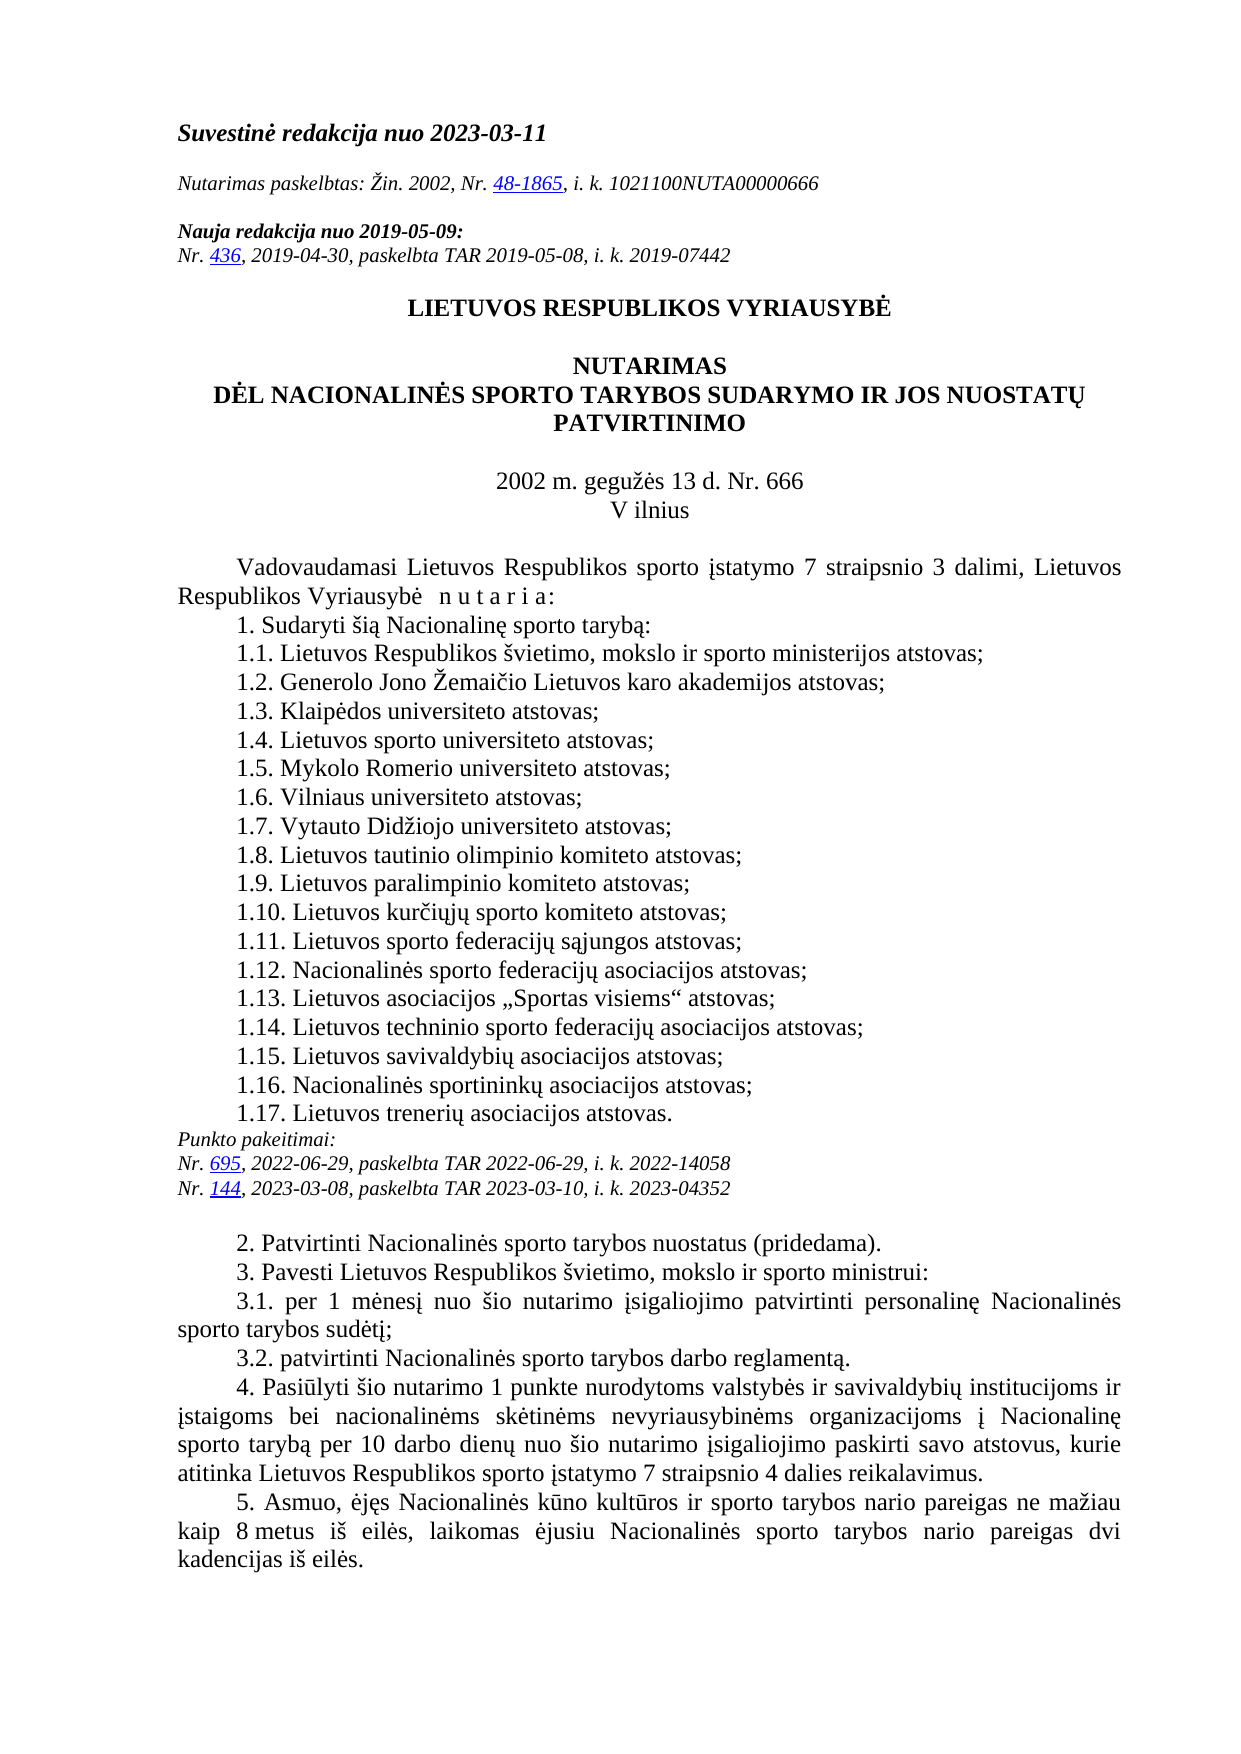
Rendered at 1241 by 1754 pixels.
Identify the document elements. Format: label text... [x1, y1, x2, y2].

text 1.4. Lietuvos sporto universiteto atstovas; [177, 725, 1122, 753]
text nutarimas [177, 351, 1122, 380]
text 3.2. patvirtinti Nacionalinės sporto tarybos darbo reglamentą. [177, 1343, 1122, 1372]
text 5. Asmuo, ėjęs Nacionalinės kūno kultūros ir sporto tarybos nario pareigas ne mažiau kaip 8 metus iš eilės, laikomas ėjusiu Nacionalinės sporto tarybos nario pareigas dvi kadencijas iš eilės. [177, 1487, 1122, 1573]
text 1.10. Lietuvos kurčiųjų sporto komiteto atstovas; [177, 897, 1122, 926]
text Punkto pakeitimai: [177, 1127, 1122, 1151]
text 1.15. Lietuvos savivaldybių asociacijos atstovas; [177, 1041, 1122, 1070]
text 1.17. Lietuvos trenerių asociacijos atstovas. [177, 1098, 1122, 1127]
text 1.6. Vilniaus universiteto atstovas; [177, 782, 1122, 811]
text 1.13. Lietuvos asociacijos „Sportas visiems“ atstovas; [177, 983, 1122, 1012]
text 4. Pasiūlyti šio nutarimo 1 punkte nurodytoms valstybės ir savivaldybių institucijoms ir įstaigoms bei nacionalinėms skėtinėms nevyriausybinėms organizacijoms į Nacionalinę sporto tarybą per 10 darbo dienų nuo šio nutarimo įsigaliojimo paskirti savo atstovus, kurie atitinka Lietuvos Respublikos sporto įstatymo 7 straipsnio 4 dalies reikalavimus. [177, 1372, 1122, 1487]
text 1.5. Mykolo Romerio universiteto atstovas; [177, 753, 1122, 782]
text 1. Sudaryti šią Nacionalinę sporto tarybą: [177, 610, 1122, 638]
text Nr. 436, 2019-04-30, paskelbta TAR 2019-05-08, i. k. 2019-07442 [177, 243, 1122, 267]
text Vadovaudamasi Lietuvos Respublikos sporto įstatymo 7 straipsnio 3 dalimi, Lietuvos Respublikos Vyriausybė nutaria: [177, 552, 1122, 610]
text 1.1. Lietuvos Respublikos švietimo, mokslo ir sporto ministerijos atstovas; [177, 638, 1122, 667]
text V ilnius [177, 495, 1122, 523]
text 1.12. Nacionalinės sporto federacijų asociacijos atstovas; [177, 955, 1122, 983]
text Nr. 695, 2022-06-29, paskelbta TAR 2022-06-29, i. k. 2022-14058 [177, 1151, 1122, 1175]
text 1.3. Klaipėdos universiteto atstovas; [177, 696, 1122, 725]
text 1.7. Vytauto Didžiojo universiteto atstovas; [177, 811, 1122, 840]
text 2002 m. gegužės 13 d. Nr. 666 [177, 466, 1122, 495]
text Nr. 144, 2023-03-08, paskelbta TAR 2023-03-10, i. k. 2023-04352 [177, 1175, 1122, 1199]
text 1.16. Nacionalinės sportininkų asociacijos atstovas; [177, 1070, 1122, 1098]
text 3.1. per 1 mėnesį nuo šio nutarimo įsigaliojimo patvirtinti personalinę Nacionalinės sporto tarybos sudėtį; [177, 1286, 1122, 1343]
text 3. Pavesti Lietuvos Respublikos švietimo, mokslo ir sporto ministrui: [177, 1257, 1122, 1286]
text 1.11. Lietuvos sporto federacijų sąjungos atstovas; [177, 926, 1122, 955]
text DĖL NACIONALINĖS SPORTO TARYBOS SUDARYMO IR JOS NUOSTATŲ PATVIRTINIMO [177, 380, 1122, 437]
text 1.2. Generolo Jono Žemaičio Lietuvos karo akademijos atstovas; [177, 667, 1122, 696]
text 1.14. Lietuvos techninio sporto federacijų asociacijos atstovas; [177, 1012, 1122, 1041]
text Suvestinė redakcija nuo 2023-03-11 [177, 118, 1122, 147]
text Nauja redakcija nuo 2019-05-09: [177, 219, 1122, 243]
text 2. Patvirtinti Nacionalinės sporto tarybos nuostatus (pridedama). [177, 1228, 1122, 1257]
text 1.9. Lietuvos paralimpinio komiteto atstovas; [177, 868, 1122, 897]
text Nutarimas paskelbtas: Žin. 2002, Nr. 48-1865, i. k. 1021100NUTA00000666 [177, 171, 1122, 195]
text Lietuvos Respublikos Vyriausybė [177, 293, 1122, 322]
text 1.8. Lietuvos tautinio olimpinio komiteto atstovas; [177, 840, 1122, 868]
